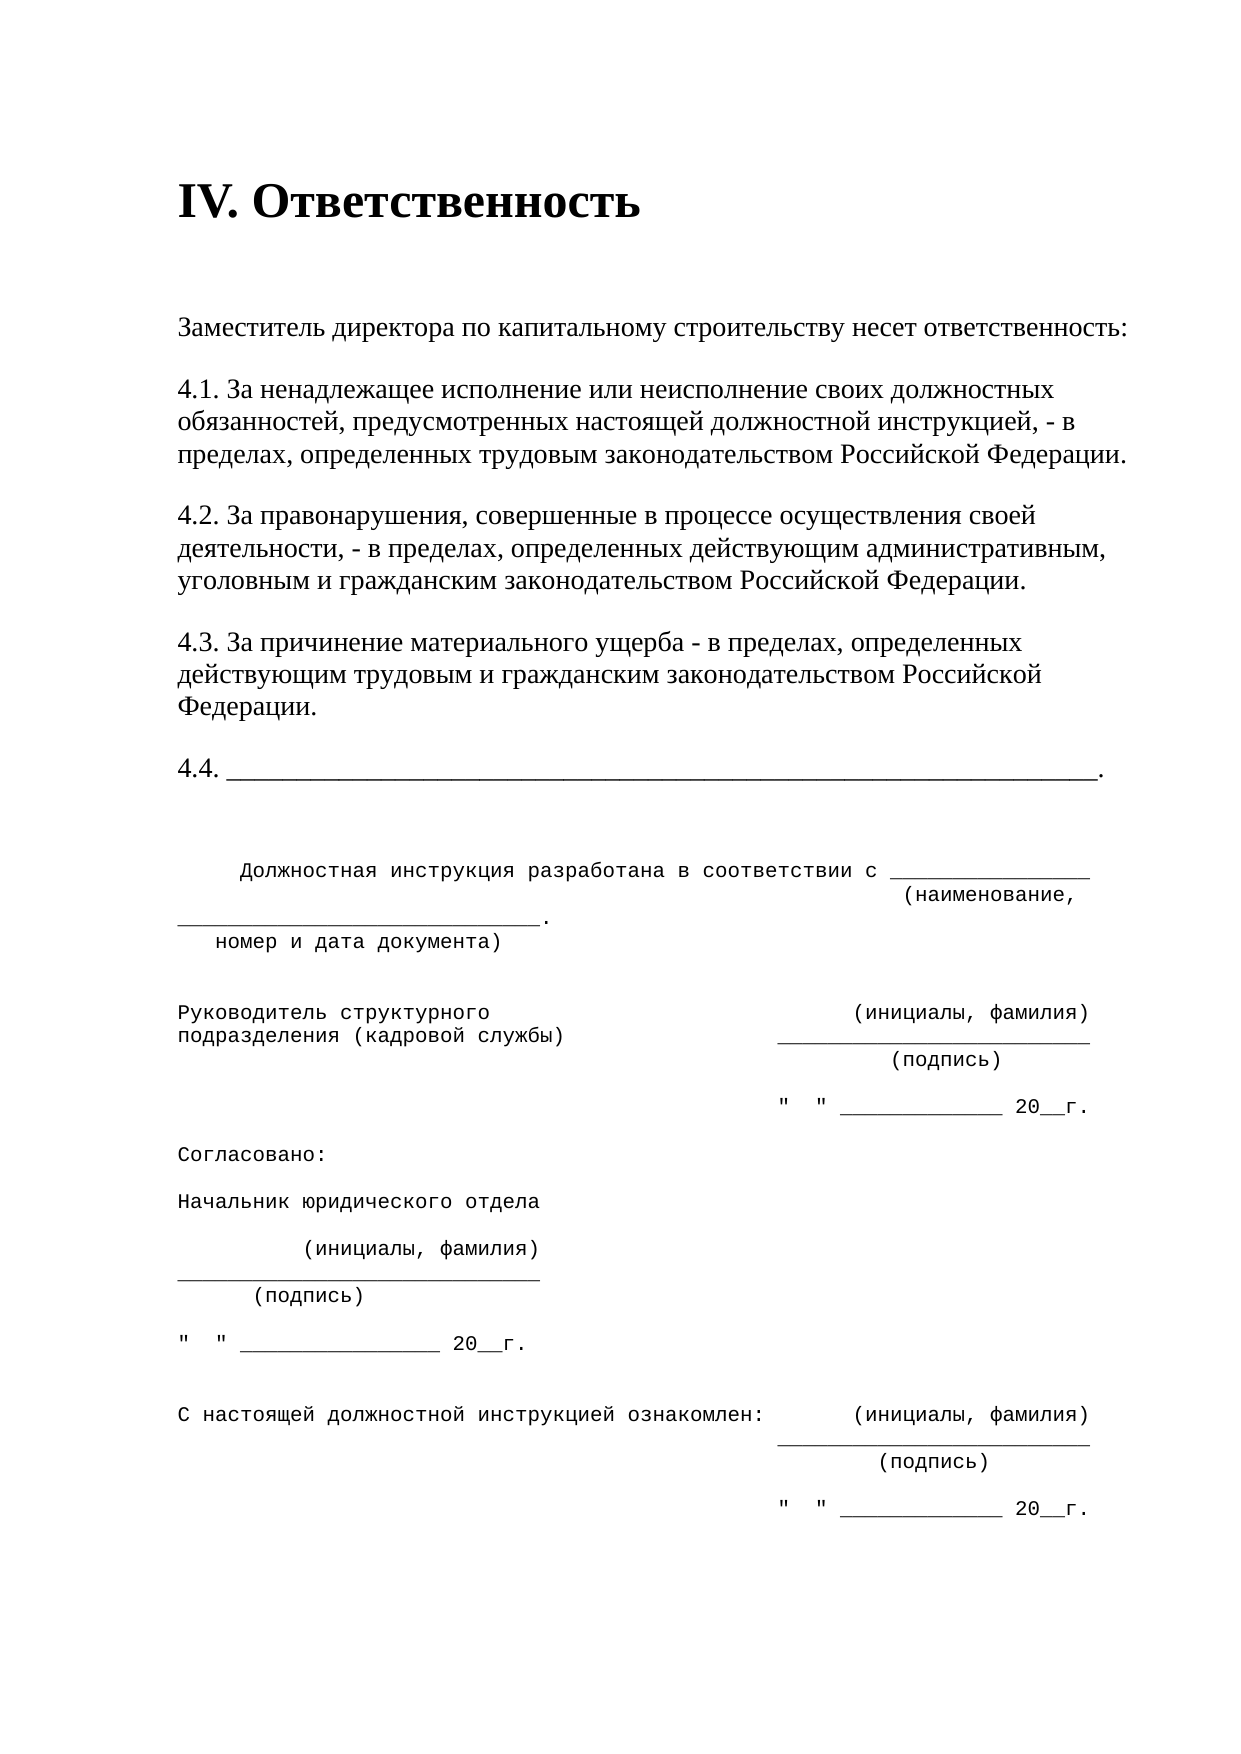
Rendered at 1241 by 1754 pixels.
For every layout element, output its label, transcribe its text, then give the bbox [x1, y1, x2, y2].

text 4.4. ______________________________________________________________. [177, 751, 1152, 783]
text IV. Ответственность [177, 171, 1152, 228]
text Начальник юридического отдела [177, 1191, 1152, 1214]
text Согласовано: [177, 1144, 1152, 1167]
text (подпись) [177, 1451, 1152, 1475]
text Должностная инструкция разработана в соответствии с ________________ [177, 860, 1152, 883]
text " " _____________ 20__г. [177, 1498, 1152, 1522]
text " " _____________ 20__г. [177, 1096, 1152, 1120]
text _________________________ [177, 1427, 1152, 1451]
text _____________________________. [177, 907, 1152, 931]
text (наименование, [177, 883, 1152, 907]
text (подпись) [177, 1286, 1152, 1309]
text 4.3. За причинение материального ущерба - в пределах, определенных действующим трудовым и гражданским законодательством Российской Федерации. [177, 625, 1152, 722]
text 4.2. За правонарушения, совершенные в процессе осуществления своей деятельности, - в пределах, определенных действующим административным, уголовным и гражданским законодательством Российской Федерации. [177, 498, 1152, 596]
text Заместитель директора по капитальному строительству несет ответственность: [177, 310, 1152, 343]
text " " ________________ 20__г. [177, 1333, 1152, 1356]
text (инициалы, фамилия) [177, 1238, 1152, 1262]
text Руководитель структурного (инициалы, фамилия) [177, 1002, 1152, 1025]
text С настоящей должностной инструкцией ознакомлен: (инициалы, фамилия) [177, 1404, 1152, 1427]
text номер и дата документа) [177, 931, 1152, 954]
text 4.1. За ненадлежащее исполнение или неисполнение своих должностных обязанностей, предусмотренных настоящей должностной инструкцией, - в пределах, определенных трудовым законодательством Российской Федерации. [177, 372, 1152, 469]
text _____________________________ [177, 1262, 1152, 1286]
text подразделения (кадровой службы) _________________________ [177, 1025, 1152, 1049]
text (подпись) [177, 1049, 1152, 1073]
